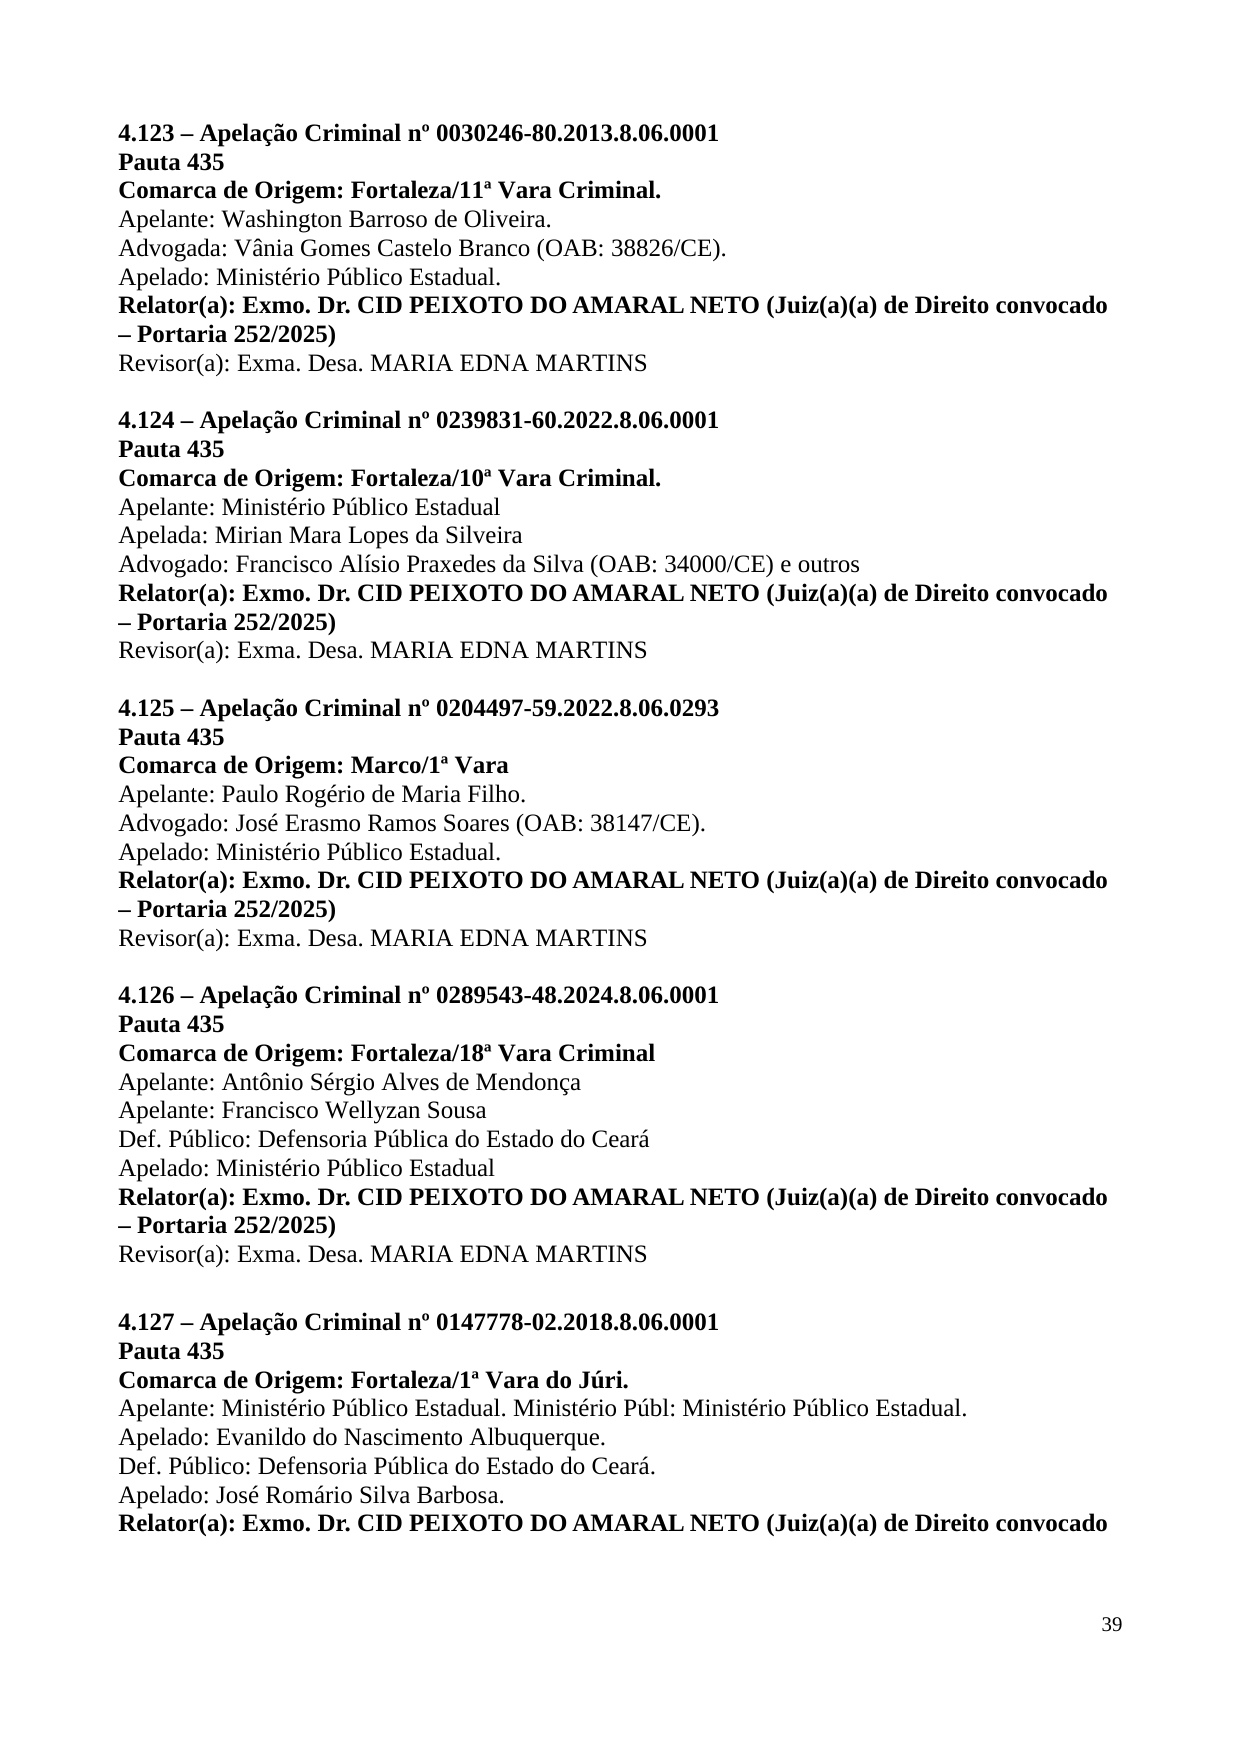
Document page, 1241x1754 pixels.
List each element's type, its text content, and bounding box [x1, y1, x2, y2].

text 4.127 – Apelação Criminal nº 0147778-02.2018.8.06.0001 Pauta 435 Comarca de Origem: Fortaleza/1ª Vara do Júri. Apelante: Ministério Público Estadual. Ministério Públ: Ministério Público Estadual. Apelado: Evanildo do Nascimento Albuquerque. Def. Público: Defensoria Pública do Estado do Ceará. Apelado: José Romário Silva Barbosa. Relator(a): Exmo. Dr. CID PEIXOTO DO AMARAL NETO (Juiz(a)(a) de Direito convocado [118, 1307, 1122, 1537]
text Revisor(a): Exma. Desa. MARIA EDNA MARTINS [118, 1239, 1122, 1268]
text 4.123 – Apelação Criminal nº 0030246-80.2013.8.06.0001 Pauta 435 Comarca de Origem: Fortaleza/11ª Vara Criminal. Apelante: Washington Barroso de Oliveira. Advogada: Vânia Gomes Castelo Branco (OAB: 38826/CE). Apelado: Ministério Público Estadual. Relator(a): Exmo. Dr. CID PEIXOTO DO AMARAL NETO (Juiz(a)(a) de Direito convocado – Portaria 252/2025) Revisor(a): Exma. Desa. MARIA EDNA MARTINS [118, 118, 1122, 377]
text 4.125 – Apelação Criminal nº 0204497-59.2022.8.06.0293 Pauta 435 Comarca de Origem: Marco/1ª Vara Apelante: Paulo Rogério de Maria Filho. Advogado: José Erasmo Ramos Soares (OAB: 38147/CE). Apelado: Ministério Público Estadual. Relator(a): Exmo. Dr. CID PEIXOTO DO AMARAL NETO (Juiz(a)(a) de Direito convocado – Portaria 252/2025) Revisor(a): Exma. Desa. MARIA EDNA MARTINS [118, 693, 1122, 952]
text 4.124 – Apelação Criminal nº 0239831-60.2022.8.06.0001 Pauta 435 Comarca de Origem: Fortaleza/10ª Vara Criminal. Apelante: Ministério Público Estadual Apelada: Mirian Mara Lopes da Silveira Advogado: Francisco Alísio Praxedes da Silva (OAB: 34000/CE) e outros Relator(a): Exmo. Dr. CID PEIXOTO DO AMARAL NETO (Juiz(a)(a) de Direito convocado – Portaria 252/2025) Revisor(a): Exma. Desa. MARIA EDNA MARTINS [118, 406, 1122, 664]
text 4.126 – Apelação Criminal nº 0289543-48.2024.8.06.0001 Pauta 435 Comarca de Origem: Fortaleza/18ª Vara Criminal Apelante: Antônio Sérgio Alves de Mendonça Apelante: Francisco Wellyzan Sousa Def. Público: Defensoria Pública do Estado do Ceará Apelado: Ministério Público Estadual Relator(a): Exmo. Dr. CID PEIXOTO DO AMARAL NETO (Juiz(a)(a) de Direito convocado – Portaria 252/2025) [118, 981, 1122, 1239]
